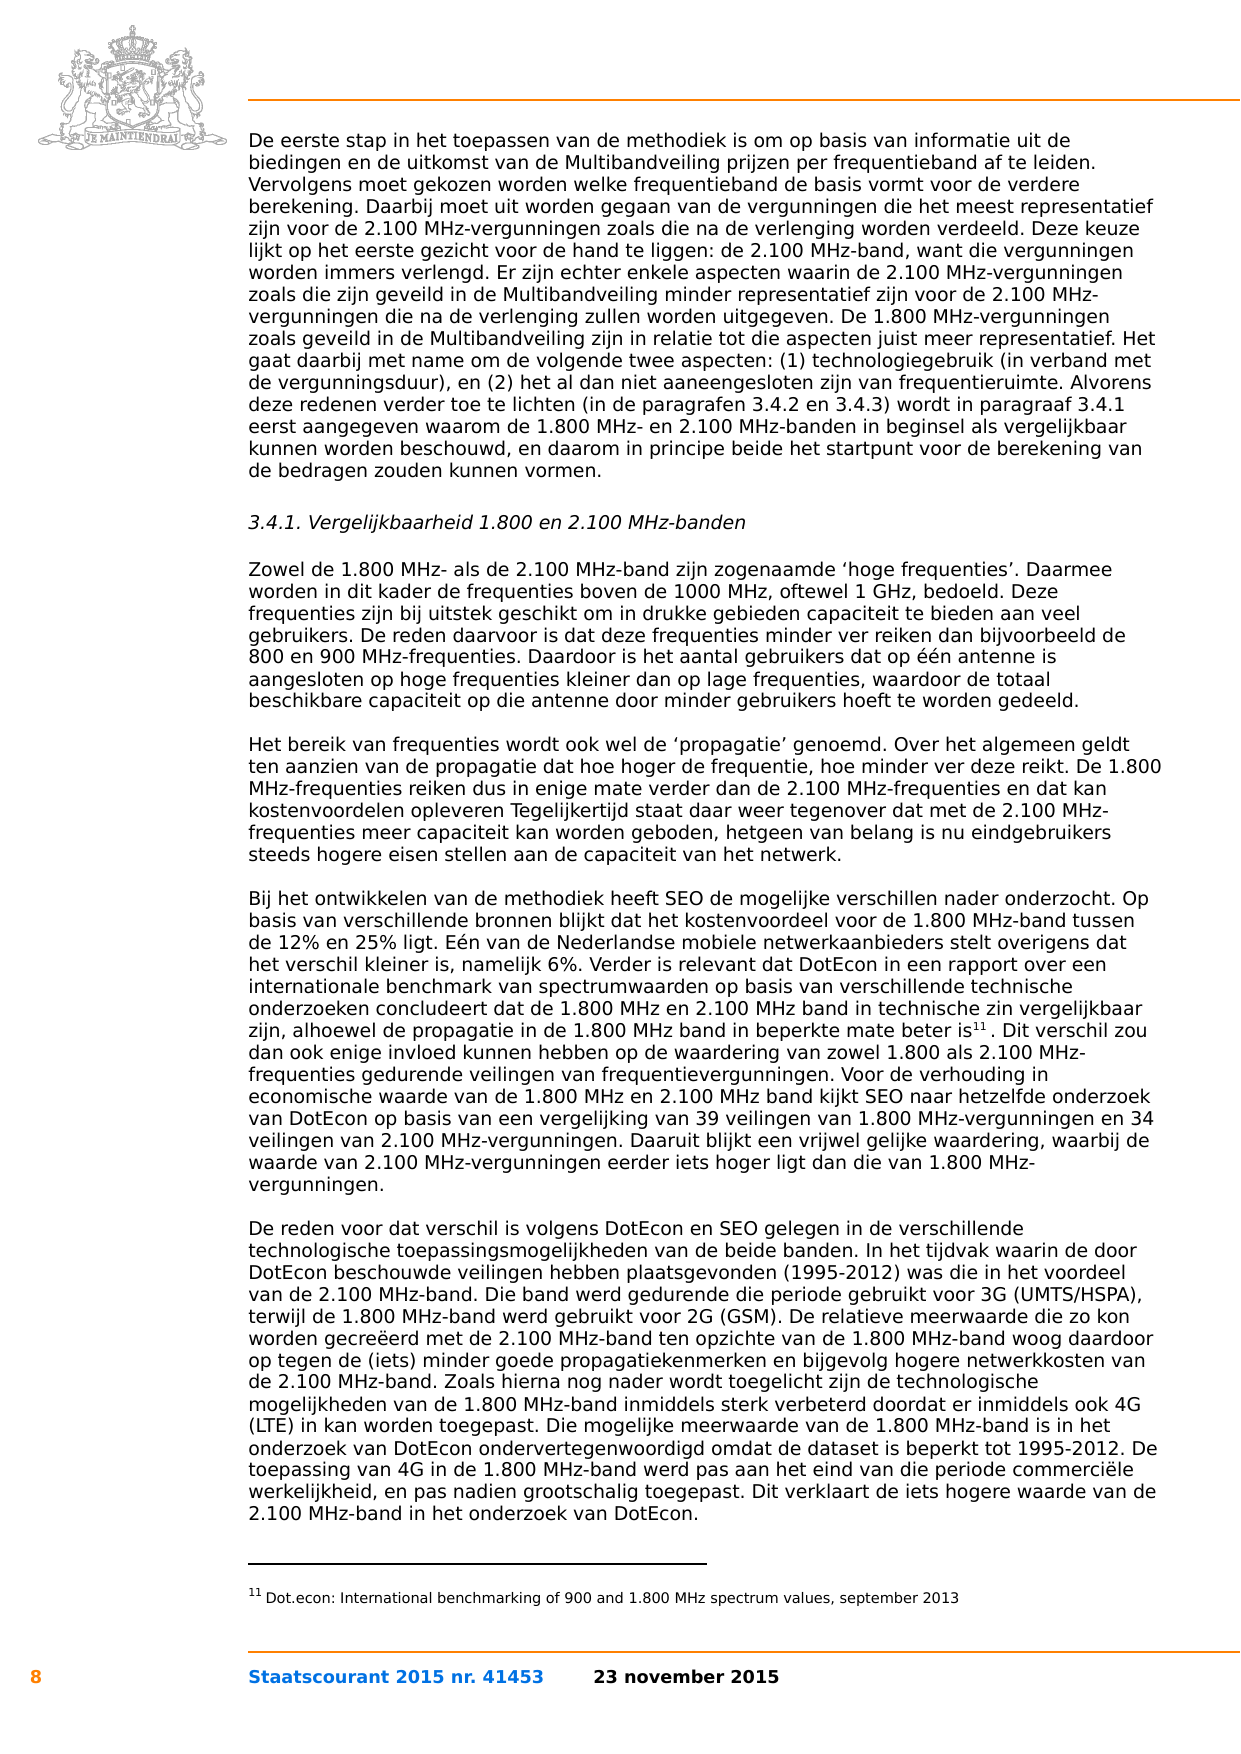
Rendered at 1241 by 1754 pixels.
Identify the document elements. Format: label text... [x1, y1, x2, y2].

text De reden voor dat verschil is volgens DotEcon en SEO gelegen in de verschillende technologische toepassingsmogelijkheden van de beide banden. In het tijdvak waarin de door DotEcon beschouwde veilingen hebben plaatsgevonden (1995-2012) was die in het voordeel van de 2.100 MHz-band. Die band werd gedurende die periode gebruikt voor 3G (UMTS/HSPA), terwijl de 1.800 MHz-band werd gebruikt voor 2G (GSM). De relatieve meerwaarde die zo kon worden gecreëerd met de 2.100 MHz-band ten opzichte van de 1.800 MHz-band woog daardoor op tegen de (iets) minder goede propagatiekenmerken en bijgevolg hogere netwerkkosten van de 2.100 MHz-band. Zoals hierna nog nader wordt toegelicht zijn de technologische mogelijkheden van de 1.800 MHz-band inmiddels sterk verbeterd doordat er inmiddels ook 4G (LTE) in kan worden toegepast. Die mogelijke meerwaarde van de 1.800 MHz-band is in het onderzoek van DotEcon ondervertegenwoordigd omdat de dataset is beperkt tot 1995-2012. De toepassing van 4G in de 1.800 MHz-band werd pas aan het eind van die periode commerciële werkelijkheid, en pas nadien grootschalig toegepast. Dit verklaart de iets hogere waarde van de 2.100 MHz-band in het onderzoek van DotEcon. [248, 1218, 1163, 1525]
text Dot.econ: International benchmarking of 900 and 1.800 MHz spectrum values, september 2013 [248, 1586, 1163, 1608]
text Bij het ontwikkelen van de methodiek heeft SEO de mogelijke verschillen nader onderzocht. Op basis van verschillende bronnen blijkt dat het kostenvoordeel voor de 1.800 MHz-band tussen de 12% en 25% ligt. Eén van de Nederlandse mobiele netwerkaanbieders stelt overigens dat het verschil kleiner is, namelijk 6%. Verder is relevant dat DotEcon in een rapport over een internationale benchmark van spectrumwaarden op basis van verschillende technische onderzoeken concludeert dat de 1.800 MHz en 2.100 MHz band in technische zin vergelijkbaar zijn, alhoewel de propagatie in de 1.800 MHz band in beperkte mate beter is. Dit verschil zou dan ook enige invloed kunnen hebben op de waardering van zowel 1.800 als 2.100 MHz-frequenties gedurende veilingen van frequentievergunningen. Voor de verhouding in economische waarde van de 1.800 MHz en 2.100 MHz band kijkt SEO naar hetzelfde onderzoek van DotEcon op basis van een vergelijking van 39 veilingen van 1.800 MHz-vergunningen en 34 veilingen van 2.100 MHz-vergunningen. Daaruit blijkt een vrijwel gelijke waardering, waarbij de waarde van 2.100 MHz-vergunningen eerder iets hoger ligt dan die van 1.800 MHz-vergunningen. [248, 888, 1163, 1196]
text Zowel de 1.800 MHz- als de 2.100 MHz-band zijn zogenaamde ‘hoge frequenties’. Daarmee worden in dit kader de frequenties boven de 1000 MHz, oftewel 1 GHz, bedoeld. Deze frequenties zijn bij uitstek geschikt om in drukke gebieden capaciteit te bieden aan veel gebruikers. De reden daarvoor is dat deze frequenties minder ver reiken dan bijvoorbeeld de 800 en 900 MHz-frequenties. Daardoor is het aantal gebruikers dat op één antenne is aangesloten op hoge frequenties kleiner dan op lage frequenties, waardoor de totaal beschikbare capaciteit op die antenne door minder gebruikers hoeft te worden gedeeld. [248, 558, 1163, 712]
text Het bereik van frequenties wordt ook wel de ‘propagatie’ genoemd. Over het algemeen geldt ten aanzien van de propagatie dat hoe hoger de frequentie, hoe minder ver deze reikt. De 1.800 MHz-frequenties reiken dus in enige mate verder dan de 2.100 MHz-frequenties en dat kan kostenvoordelen opleveren Tegelijkertijd staat daar weer tegenover dat met de 2.100 MHz-frequenties meer capaciteit kan worden geboden, hetgeen van belang is nu eindgebruikers steeds hogere eisen stellen aan de capaciteit van het netwerk. [248, 734, 1163, 866]
picture [38, 25, 227, 150]
subtitle 3.4.1. Vergelijkbaarheid 1.800 en 2.100 MHz-banden [248, 512, 1163, 533]
text De eerste stap in het toepassen van de methodiek is om op basis van informatie uit de biedingen en de uitkomst van de Multibandveiling prijzen per frequentieband af te leiden. Vervolgens moet gekozen worden welke frequentieband de basis vormt voor de verdere berekening. Daarbij moet uit worden gegaan van de vergunningen die het meest representatief zijn voor de 2.100 MHz-vergunningen zoals die na de verlenging worden verdeeld. Deze keuze lijkt op het eerste gezicht voor de hand te liggen: de 2.100 MHz-band, want die vergunningen worden immers verlengd. Er zijn echter enkele aspecten waarin de 2.100 MHz-vergunningen zoals die zijn geveild in de Multibandveiling minder representatief zijn voor de 2.100 MHz-vergunningen die na de verlenging zullen worden uitgegeven. De 1.800 MHz-vergunningen zoals geveild in de Multibandveiling zijn in relatie tot die aspecten juist meer representatief. Het gaat daarbij met name om de volgende twee aspecten: (1) technologiegebruik (in verband met de vergunningsduur), en (2) het al dan niet aaneengesloten zijn van frequentieruimte. Alvorens deze redenen verder toe te lichten (in de paragrafen 3.4.2 en 3.4.3) wordt in paragraaf 3.4.1 eerst aangegeven waarom de 1.800 MHz- en 2.100 MHz-banden in beginsel als vergelijkbaar kunnen worden beschouwd, en daarom in principe beide het startpunt voor de berekening van de bedragen zouden kunnen vormen. [248, 130, 1163, 482]
